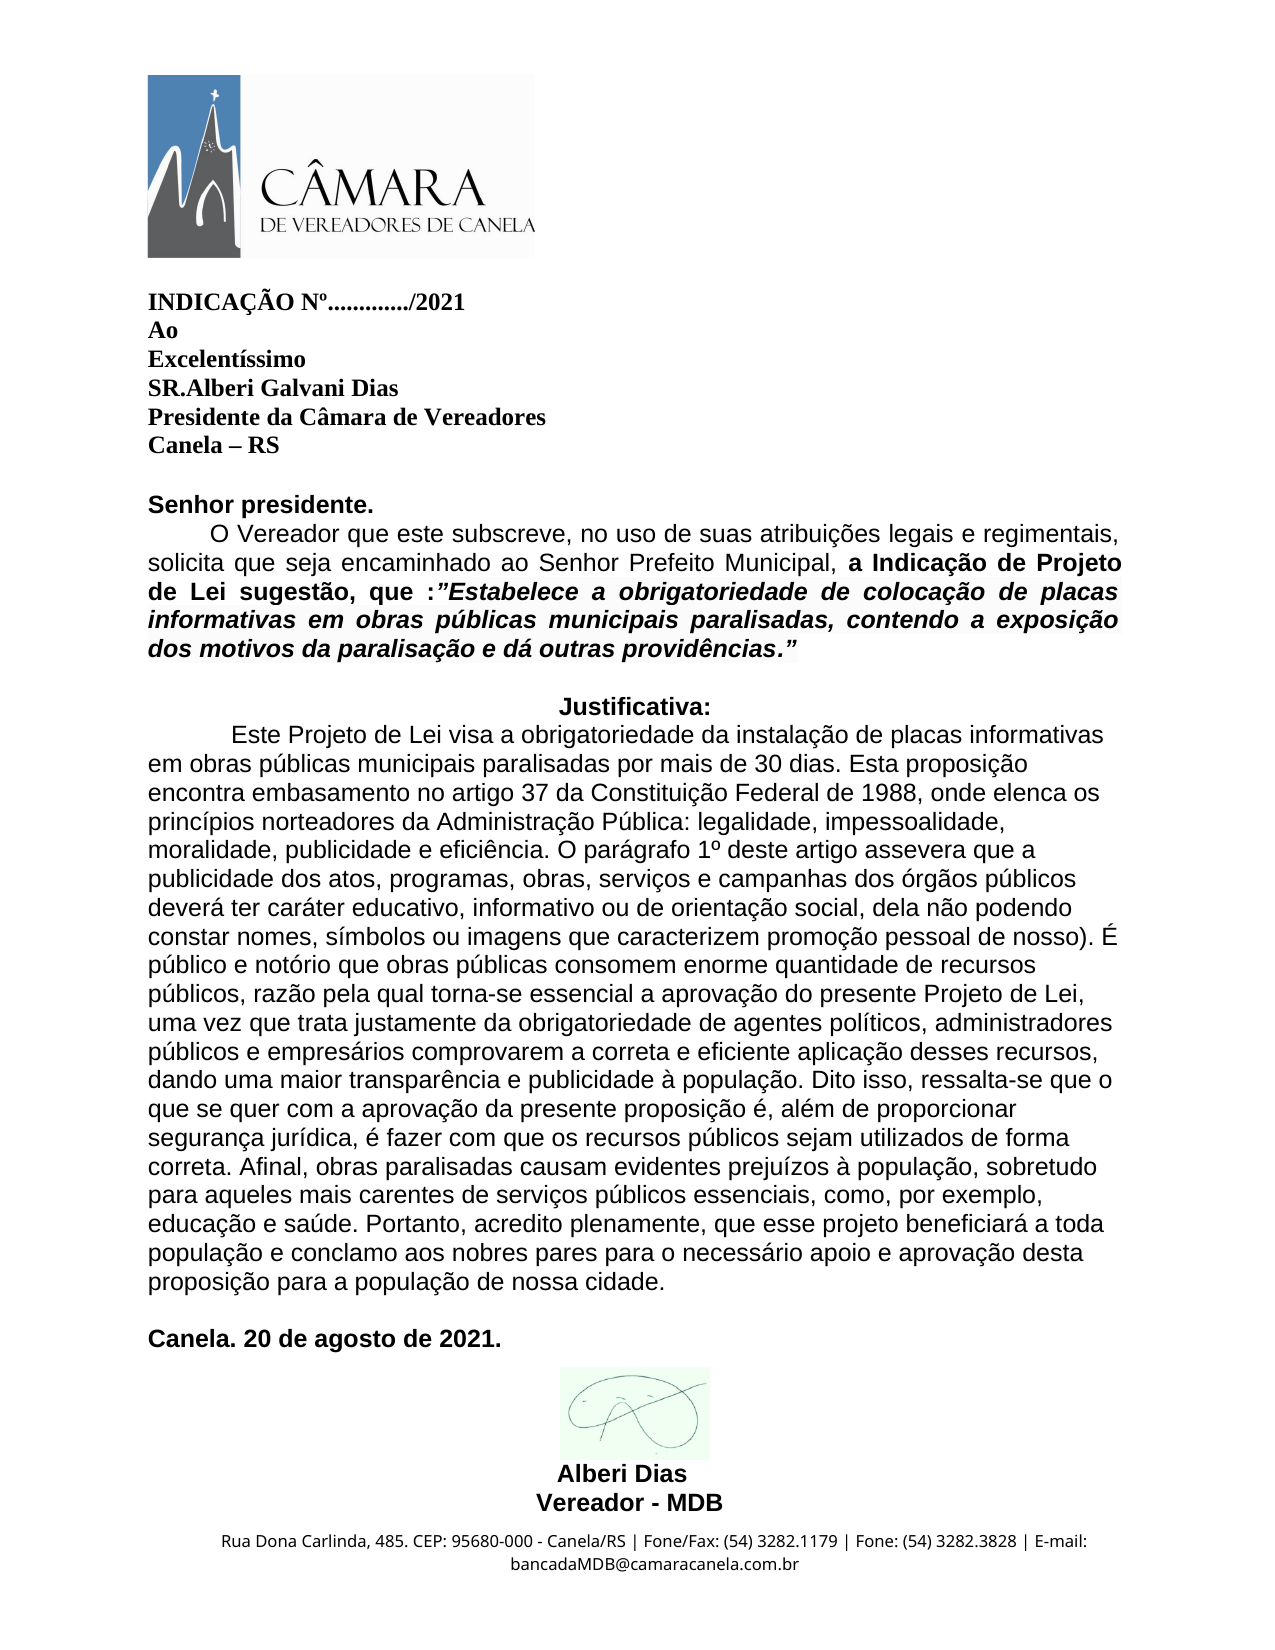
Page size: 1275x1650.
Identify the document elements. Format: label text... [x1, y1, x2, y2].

text Ao [148, 315, 1122, 344]
text Justificativa: [148, 692, 1122, 720]
subtitle INDICAÇÃO Nº............./2021 [148, 287, 1122, 315]
picture [560, 1367, 711, 1460]
text Excelentíssimo [148, 344, 1122, 373]
text Canela. 20 de agosto de 2021. [148, 1324, 1122, 1353]
text Este Projeto de Lei visa a obrigatoriedade da instalação de placas informativas em obras públicas municipais paralisadas por mais de 30 dias. Esta proposição encontra embasamento no artigo 37 da Constituição Federal de 1988, onde elenca os princípios norteadores da Administração Pública: legalidade, impessoalidade, moralidade, publicidade e eficiência. O parágrafo 1º deste artigo assevera que a publicidade dos atos, programas, obras, serviços e campanhas dos órgãos públicos deverá ter caráter educativo, informativo ou de orientação social, dela não podendo constar nomes, símbolos ou imagens que caracterizem promoção pessoal de nosso). É público e notório que obras públicas consomem enorme quantidade de recursos públicos, razão pela qual torna-se essencial a aprovação do presente Projeto de Lei, uma vez que trata justamente da obrigatoriedade de agentes políticos, administradores públicos e empresários comprovarem a correta e eficiente aplicação desses recursos, dando uma maior transparência e publicidade à população. Dito isso, ressalta-se que o que se quer com a aprovação da presente proposição é, além de proporcionar segurança jurídica, é fazer com que os recursos públicos sejam utilizados de forma correta. Afinal, obras paralisadas causam evidentes prejuízos à população, sobretudo para aqueles mais carentes de serviços públicos essenciais, como, por exemplo, educação e saúde. Portanto, acredito plenamente, que esse projeto beneficiará a toda população e conclamo aos nobres pares para o necessário apoio e aprovação desta proposição para a população de nossa cidade. [148, 720, 1122, 1295]
text Presidente da Câmara de Vereadores [148, 402, 1122, 430]
text Alberi Dias Vereador - MDB [148, 1459, 1122, 1517]
text SR.Alberi Galvani Dias [148, 373, 1122, 402]
picture [147, 75, 536, 258]
text O Vereador que este subscreve, no uso de suas atribuições legais e regimentais, solicita que seja encaminhado ao Senhor Prefeito Municipal, a Indicação de Projeto de Lei sugestão, que :”Estabelece a obrigatoriedade de colocação de placas informativas em obras públicas municipais paralisadas, contendo a exposição dos motivos da paralisação e dá outras providências.” [148, 519, 1122, 663]
text Canela – RS [148, 430, 1122, 459]
text Senhor presidente. [148, 490, 1122, 519]
